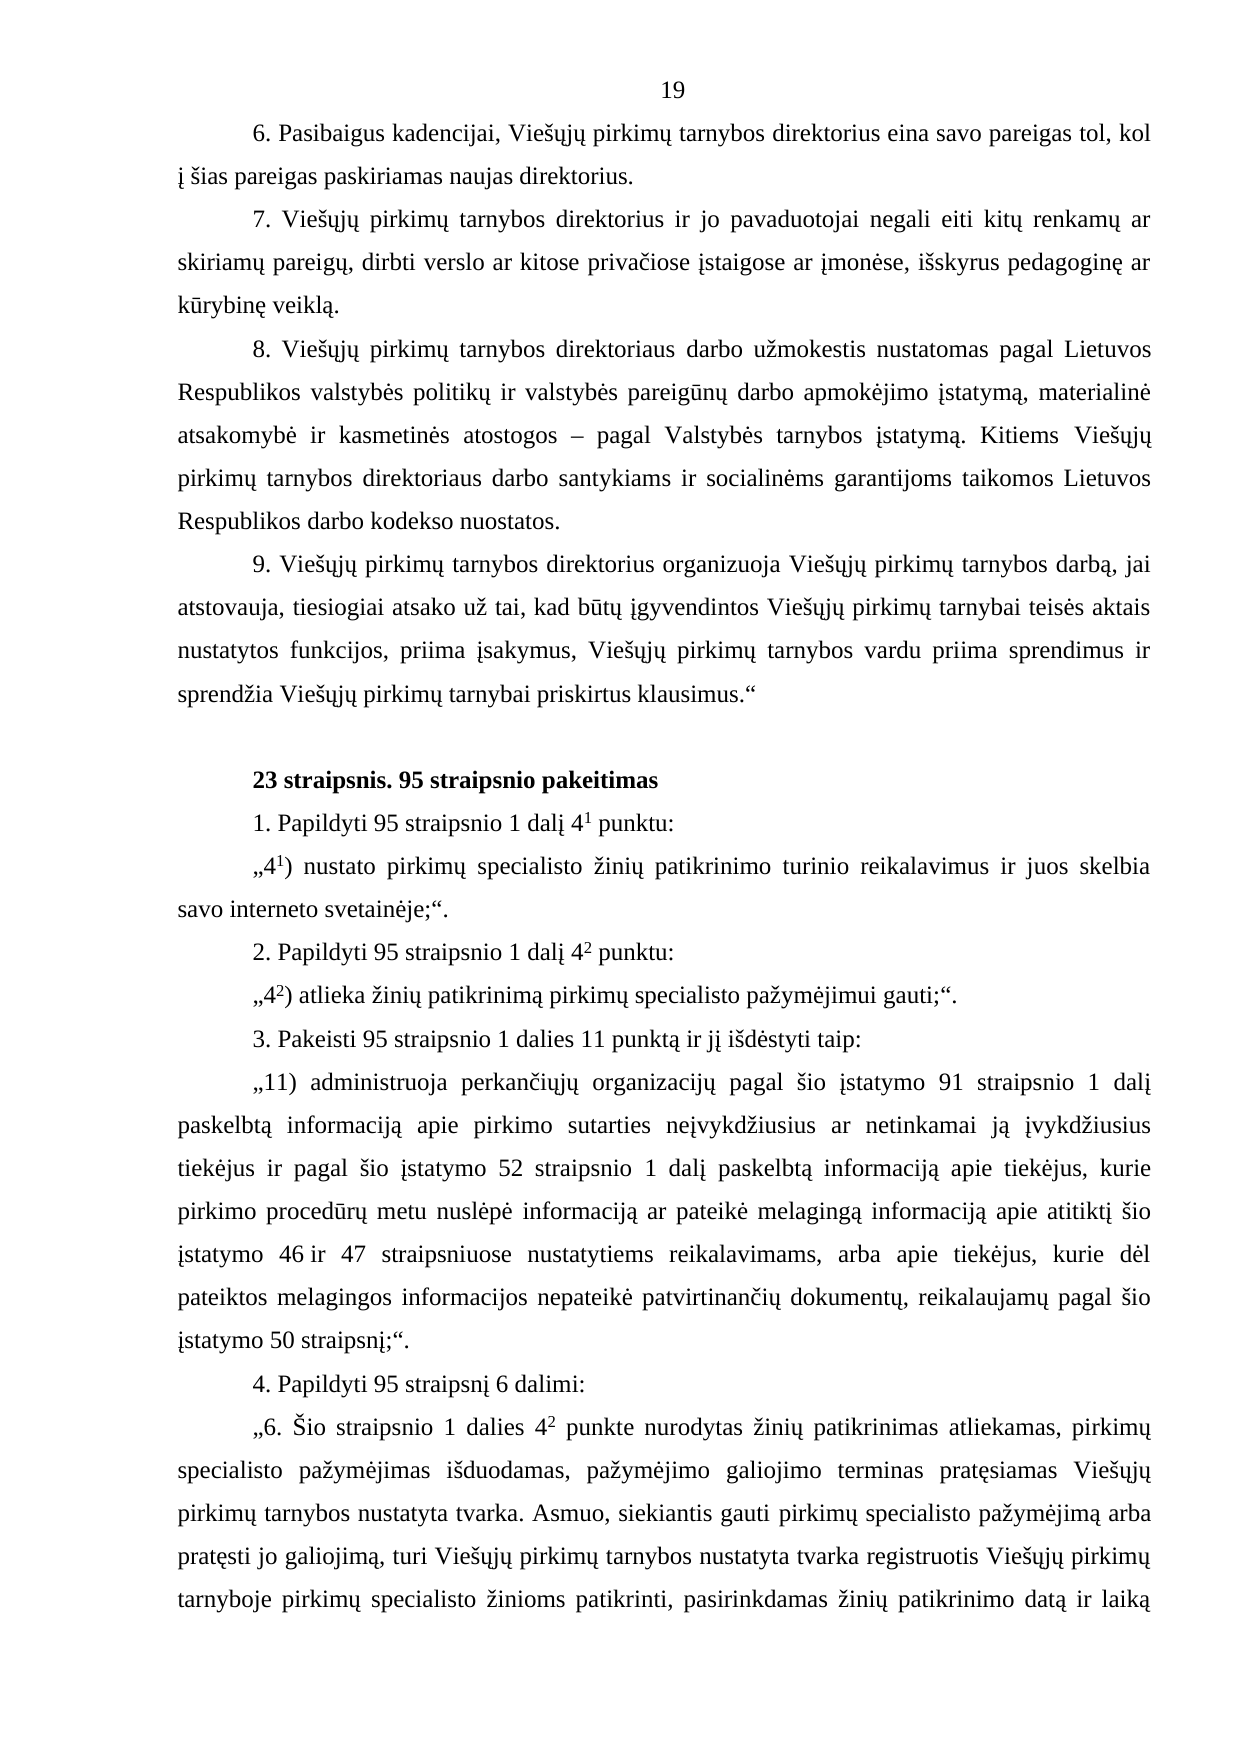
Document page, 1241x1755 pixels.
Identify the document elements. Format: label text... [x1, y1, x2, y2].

text 23 straipsnis. 95 straipsnio pakeitimas [177, 765, 1152, 794]
text 6. Pasibaigus kadencijai, Viešųjų pirkimų tarnybos direktorius eina savo pareigas tol, kol į šias pareigas paskiriamas naujas direktorius. [177, 118, 1152, 190]
text 4. Papildyti 95 straipsnį 6 dalimi: [177, 1369, 1152, 1397]
text „42) atlieka žinių patikrinimą pirkimų specialisto pažymėjimui gauti;“. [177, 981, 1152, 1009]
text 9. Viešųjų pirkimų tarnybos direktorius organizuoja Viešųjų pirkimų tarnybos darbą, jai atstovauja, tiesiogiai atsako už tai, kad būtų įgyvendintos Viešųjų pirkimų tarnybai teisės aktais nustatytos funkcijos, priima įsakymus, Viešųjų pirkimų tarnybos vardu priima sprendimus ir sprendžia Viešųjų pirkimų tarnybai priskirtus klausimus.“ [177, 549, 1152, 707]
text „11) administruoja perkančiųjų organizacijų pagal šio įstatymo 91 straipsnio 1 dalį paskelbtą informaciją apie pirkimo sutarties neįvykdžiusius ar netinkamai ją įvykdžiusius tiekėjus ir pagal šio įstatymo 52 straipsnio 1 dalį paskelbtą informaciją apie tiekėjus, kurie pirkimo procedūrų metu nuslėpė informaciją ar pateikė melagingą informaciją apie atitiktį šio įstatymo 46 ir 47 straipsniuose nustatytiems reikalavimams, arba apie tiekėjus, kurie dėl pateiktos melagingos informacijos nepateikė patvirtinančių dokumentų, reikalaujamų pagal šio įstatymo 50 straipsnį;“. [177, 1067, 1152, 1354]
text 1. Papildyti 95 straipsnio 1 dalį 41 punktu: [177, 808, 1152, 837]
text 3. Pakeisti 95 straipsnio 1 dalies 11 punktą ir jį išdėstyti taip: [177, 1024, 1152, 1052]
text 7. Viešųjų pirkimų tarnybos direktorius ir jo pavaduotojai negali eiti kitų renkamų ar skiriamų pareigų, dirbti verslo ar kitose privačiose įstaigose ar įmonėse, išskyrus pedagoginę ar kūrybinę veiklą. [177, 204, 1152, 319]
text „6. Šio straipsnio 1 dalies 42 punkte nurodytas žinių patikrinimas atliekamas, pirkimų specialisto pažymėjimas išduodamas, pažymėjimo galiojimo terminas pratęsiamas Viešųjų pirkimų tarnybos nustatyta tvarka. Asmuo, siekiantis gauti pirkimų specialisto pažymėjimą arba pratęsti jo galiojimą, turi Viešųjų pirkimų tarnybos nustatyta tvarka registruotis Viešųjų pirkimų tarnyboje pirkimų specialisto žinioms patikrinti, pasirinkdamas žinių patikrinimo datą ir laiką [177, 1412, 1152, 1613]
text „41) nustato pirkimų specialisto žinių patikrinimo turinio reikalavimus ir juos skelbia savo interneto svetainėje;“. [177, 851, 1152, 923]
text 8. Viešųjų pirkimų tarnybos direktoriaus darbo užmokestis nustatomas pagal Lietuvos Respublikos valstybės politikų ir valstybės pareigūnų darbo apmokėjimo įstatymą, materialinė atsakomybė ir kasmetinės atostogos – pagal Valstybės tarnybos įstatymą. Kitiems Viešųjų pirkimų tarnybos direktoriaus darbo santykiams ir socialinėms garantijoms taikomos Lietuvos Respublikos darbo kodekso nuostatos. [177, 334, 1152, 535]
text 2. Papildyti 95 straipsnio 1 dalį 42 punktu: [177, 937, 1152, 966]
